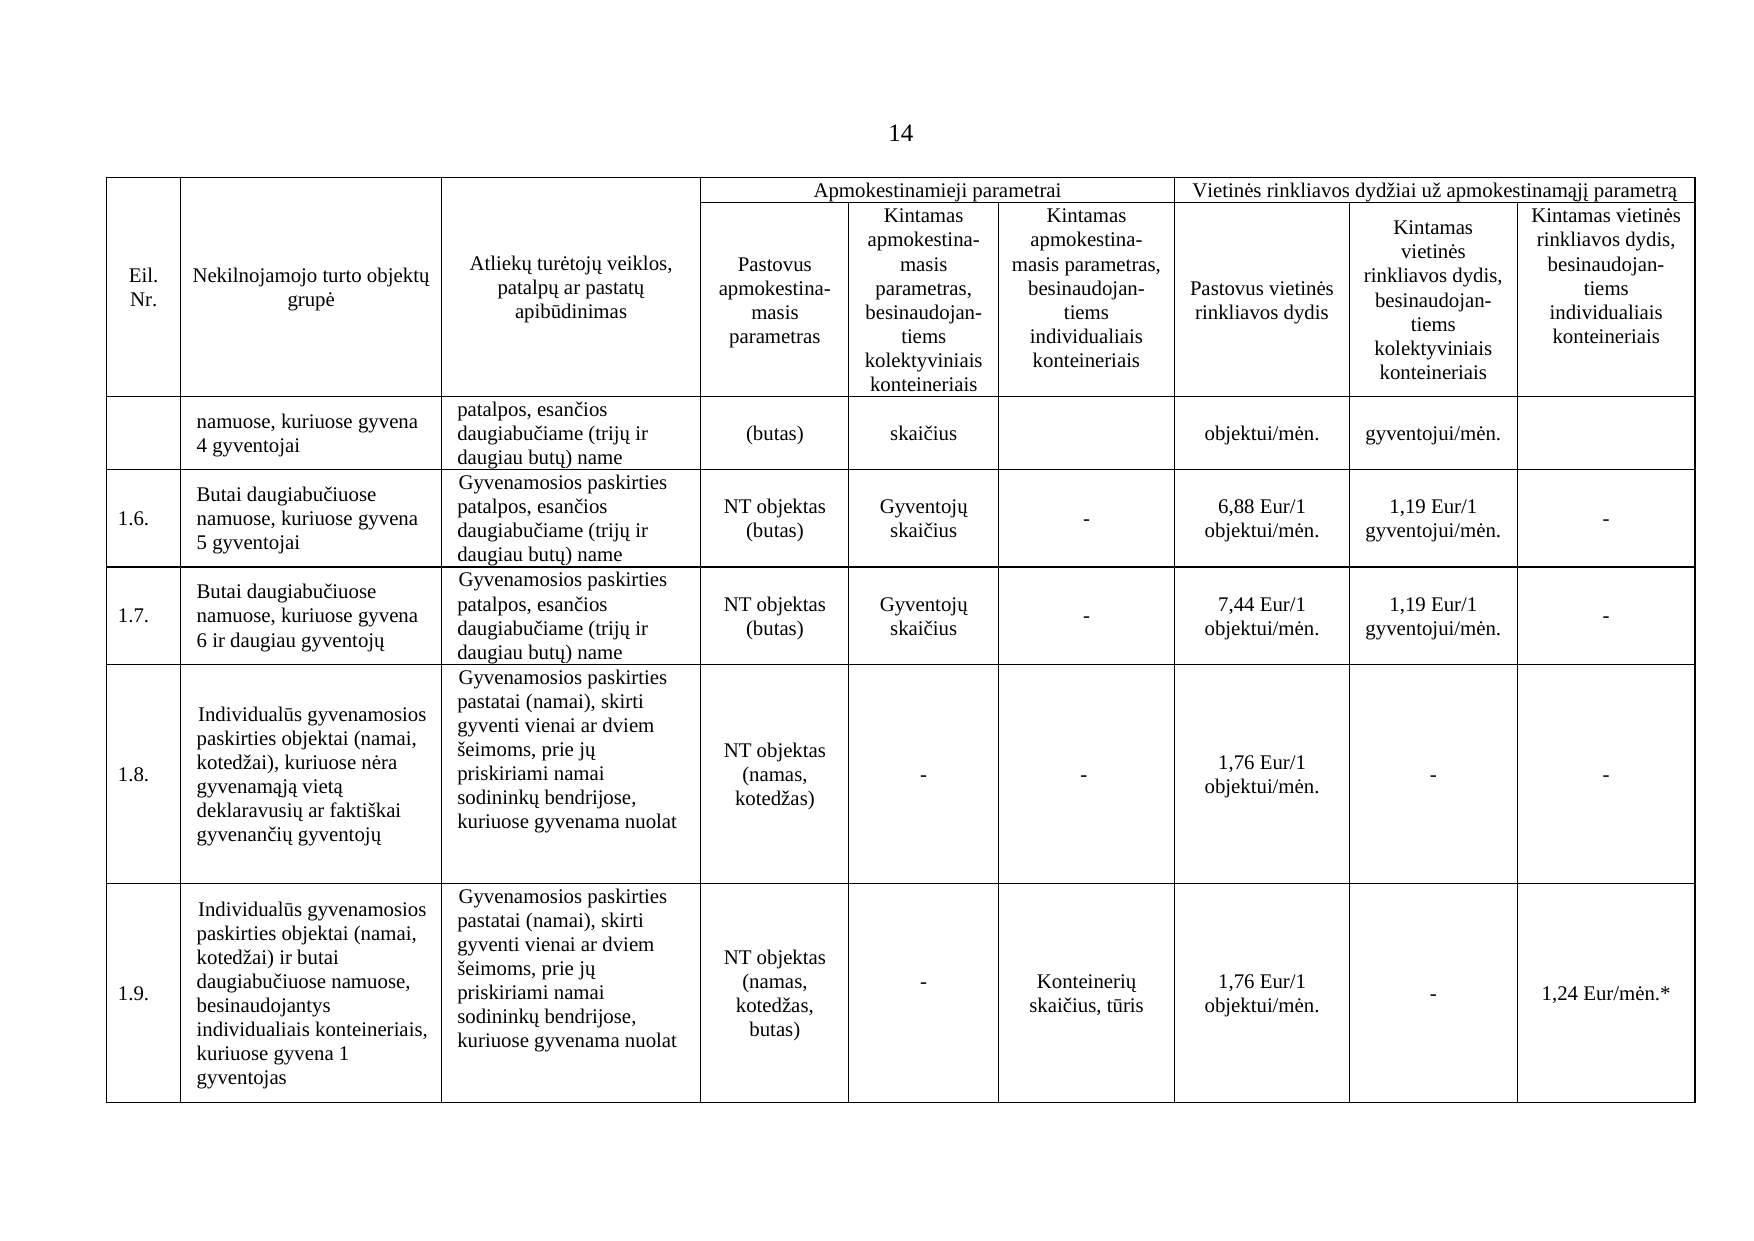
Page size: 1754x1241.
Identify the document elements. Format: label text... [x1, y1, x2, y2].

table_header Eil. Nr. [107, 178, 180, 396]
table_cell Pastovus vietinės rinkliavos dydis [1175, 203, 1349, 396]
table_cell skaičius [849, 397, 998, 469]
table_cell NT objektas (namas, kotedžas, butas) [701, 884, 848, 1102]
table_cell - [1350, 884, 1517, 1102]
table_header Apmokestinamieji parametrai [701, 178, 1174, 202]
table_cell - [1518, 665, 1694, 883]
table_cell 1,76 Eur/1 objektui/mėn. [1175, 884, 1349, 1102]
table_cell 1.7. [107, 568, 180, 664]
table_cell - [999, 397, 1174, 469]
table_cell 1,24 Eur/mėn.* [1518, 884, 1694, 1102]
table_cell Butai daugiabučiuose namuose, kuriuose gyvena 6 ir daugiau gyventojų [181, 568, 441, 664]
table_cell Gyvenamosios paskirties patalpos, esančios daugiabučiame (trijų ir daugiau butų) name [442, 568, 700, 664]
table_cell Individualūs gyvenamosios paskirties objektai (namai, kotedžai), kuriuose nėra gyvenamąją vietą deklaravusių ar faktiškai gyvenančių gyventojų [181, 665, 441, 883]
table_header Vietinės rinkliavos dydžiai už apmokestinamąjį parametrą [1175, 178, 1694, 202]
table_cell NT objektas (namas, kotedžas) [701, 665, 848, 883]
table_cell Konteinerių skaičius, tūris [999, 884, 1174, 1102]
table_cell NT objektas (butas) [701, 568, 848, 664]
table_cell 1.8. [107, 665, 180, 883]
table_cell objektui/mėn. [1175, 397, 1349, 469]
table_cell Kintamas vietinės rinkliavos dydis, besinaudojan-tiems individualiais konteineriais [1518, 203, 1694, 396]
table_cell Gyvenamosios paskirties pastatai (namai), skirti gyventi vienai ar dviem šeimoms, prie jų priskiriami namai sodininkų bendrijose, kuriuose gyvenama nuolat [442, 884, 700, 1102]
table_cell - [999, 568, 1174, 664]
table_cell 1,19 Eur/1 gyventojui/mėn. [1350, 568, 1517, 664]
table_cell (butas) [701, 397, 848, 469]
table_cell Individualūs gyvenamosios paskirties objektai (namai, kotedžai) ir butai daugiabučiuose namuose, besinaudojantys individualiais konteineriais, kuriuose gyvena 1 gyventojas [181, 884, 441, 1102]
table_cell gyventojui/mėn. [1350, 397, 1517, 469]
table_cell 7,44 Eur/1 objektui/mėn. [1175, 568, 1349, 664]
table_header Nekilnojamojo turto objektų grupė [181, 178, 441, 396]
table_header Atliekų turėtojų veiklos, patalpų ar pastatų apibūdinimas [442, 178, 700, 396]
table_cell 1,76 Eur/1 objektui/mėn. [1175, 665, 1349, 883]
table_cell - [1518, 397, 1694, 469]
table_cell - [1350, 665, 1517, 883]
table_cell namuose, kuriuose gyvena 4 gyventojai [181, 397, 441, 469]
table_cell Gyvenamosios paskirties patalpos, esančios daugiabučiame (trijų ir daugiau butų) name [442, 470, 700, 566]
table_cell - [1518, 470, 1694, 566]
table_cell NT objektas (butas) [701, 470, 848, 566]
table_cell Gyvenamosios paskirties pastatai (namai), skirti gyventi vienai ar dviem šeimoms, prie jų priskiriami namai sodininkų bendrijose, kuriuose gyvenama nuolat [442, 665, 700, 883]
table_cell patalpos, esančios daugiabučiame (trijų ir daugiau butų) name [442, 397, 700, 469]
table_cell [107, 397, 180, 469]
table_cell - [849, 884, 998, 1102]
table_cell - [1518, 568, 1694, 664]
table_cell 1.9. [107, 884, 180, 1102]
table_cell Kintamas apmokestina-masis parametras, besinaudojan-tiems individualiais konteineriais [999, 203, 1174, 396]
table_cell - [849, 665, 998, 883]
table_cell 1,19 Eur/1 gyventojui/mėn. [1350, 470, 1517, 566]
table_cell 1.6. [107, 470, 180, 566]
table_cell - [999, 470, 1174, 566]
table_cell - [999, 665, 1174, 883]
table_cell Kintamas vietinės rinkliavos dydis, besinaudojan-tiems kolektyviniais konteineriais [1350, 203, 1517, 396]
table_cell Kintamas apmokestina-masis parametras, besinaudojan-tiems kolektyviniais konteineriais [849, 203, 998, 396]
table_cell Gyventojų skaičius [849, 568, 998, 664]
table_cell 6,88 Eur/1 objektui/mėn. [1175, 470, 1349, 566]
table_cell Gyventojų skaičius [849, 470, 998, 566]
table_cell Pastovus apmokestina-masis parametras [701, 203, 848, 396]
table_cell Butai daugiabučiuose namuose, kuriuose gyvena 5 gyventojai [181, 470, 441, 566]
